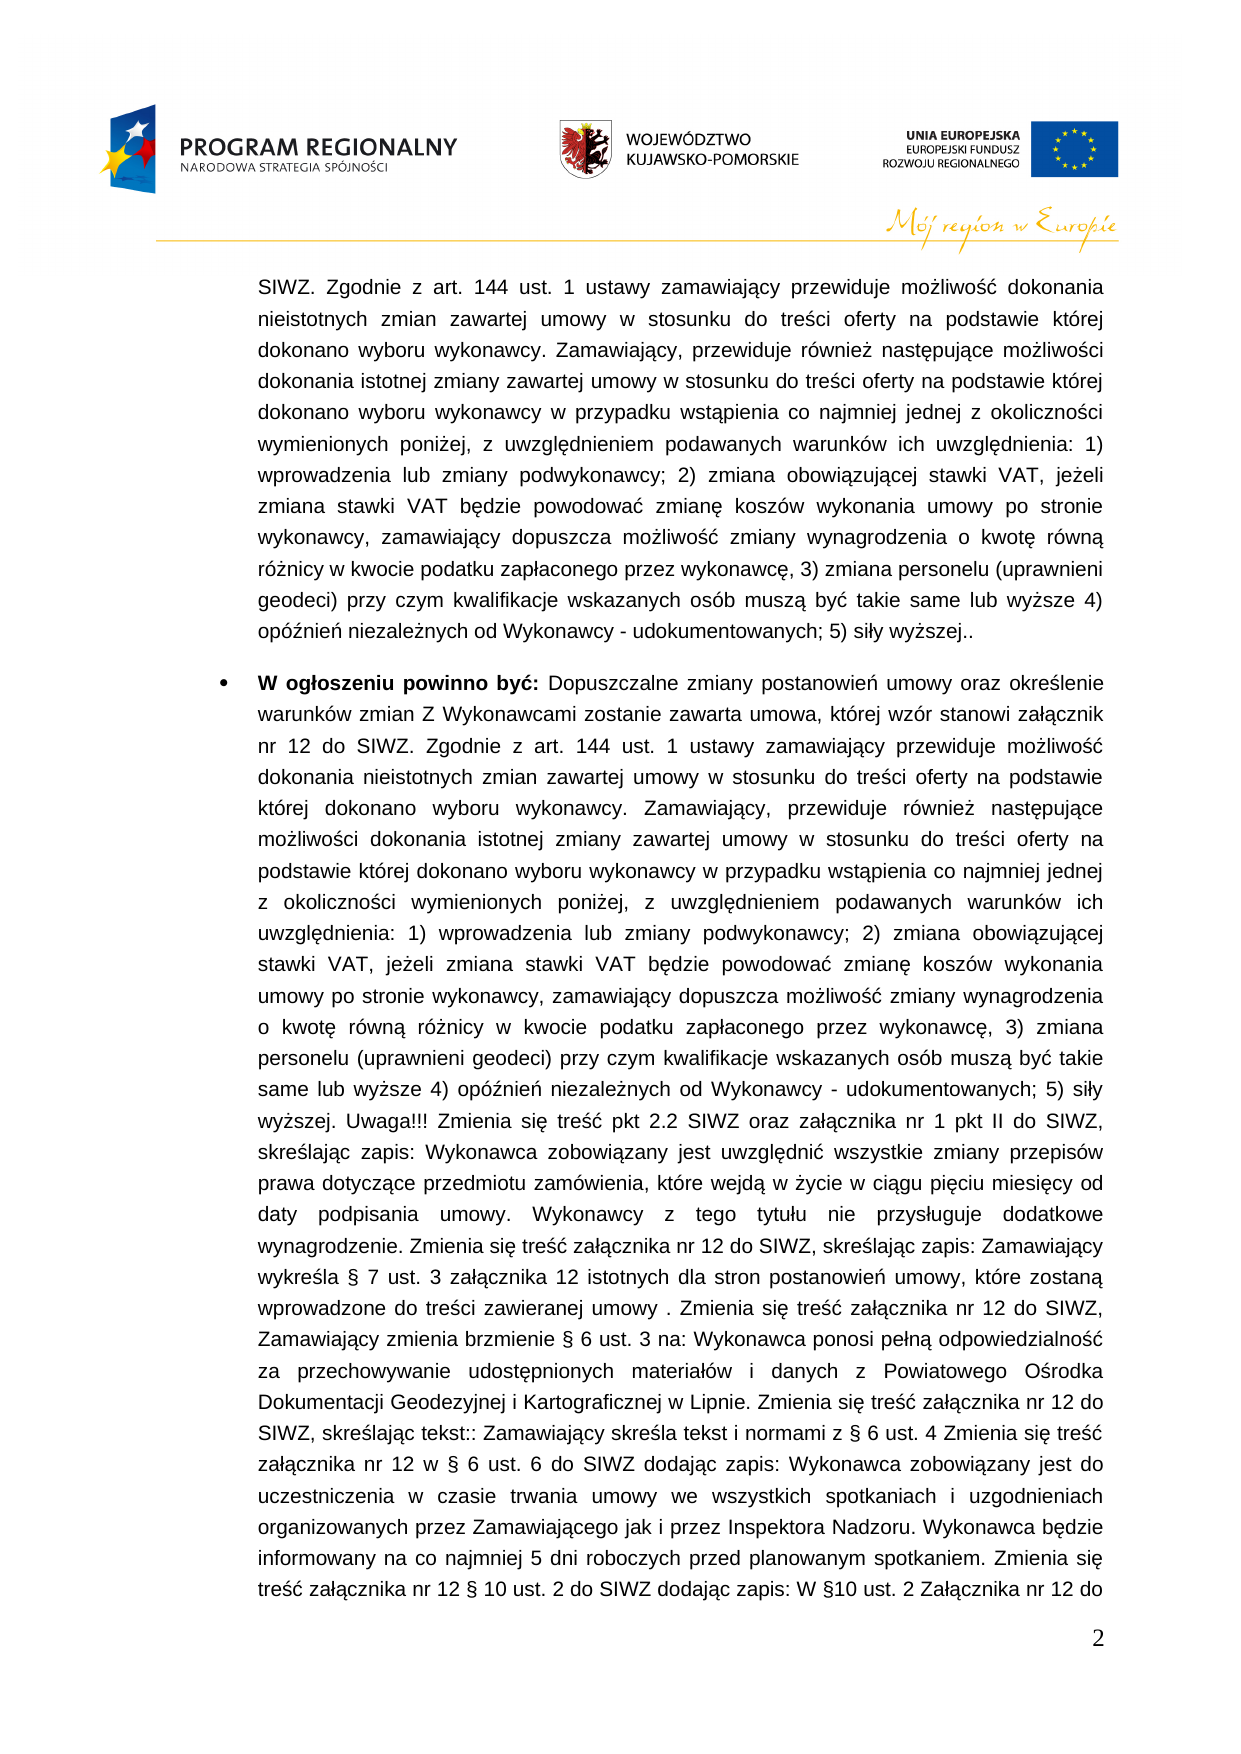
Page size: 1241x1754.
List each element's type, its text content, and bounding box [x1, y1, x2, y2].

list SIWZ. Zgodnie z art. 144 ust. 1 ustawy zamawiający przewiduje możliwość dokonania nieistotnych zmian zawartej umowy w stosunku do treści oferty na podstawie której dokonano wyboru wykonawcy. Zamawiający, przewiduje również następujące możliwości dokonania istotnej zmiany zawartej umowy w stosunku do treści oferty na podstawie której dokonano wyboru wykonawcy w przypadku wstąpienia co najmniej jednej z okoliczności wymienionych poniżej, z uwzględnieniem podawanych warunków ich uwzględnienia: 1) wprowadzenia lub zmiany podwykonawcy; 2) zmiana obowiązującej stawki VAT, jeżeli zmiana stawki VAT będzie powodować zmianę koszów wykonania umowy po stronie wykonawcy, zamawiający dopuszcza możliwość zmiany wynagrodzenia o kwotę równą różnicy w kwocie podatku zapłaconego przez wykonawcę, 3) zmiana personelu (uprawnieni geodeci) przy czym kwalifikacje wskazanych osób muszą być takie same lub wyższe 4) opóźnień niezależnych od Wykonawcy - udokumentowanych; 5) siły wyższej.. [220, 276, 1104, 643]
list W ogłoszeniu powinno być: Dopuszczalne zmiany postanowień umowy oraz określenie warunków zmian Z Wykonawcami zostanie zawarta umowa, której wzór stanowi załącznik nr 12 do SIWZ. Zgodnie z art. 144 ust. 1 ustawy zamawiający przewiduje możliwość dokonania nieistotnych zmian zawartej umowy w stosunku do treści oferty na podstawie której dokonano wyboru wykonawcy. Zamawiający, przewiduje również następujące możliwości dokonania istotnej zmiany zawartej umowy w stosunku do treści oferty na podstawie której dokonano wyboru wykonawcy w przypadku wstąpienia co najmniej jednej z okoliczności wymienionych poniżej, z uwzględnieniem podawanych warunków ich uwzględnienia: 1) wprowadzenia lub zmiany podwykonawcy; 2) zmiana obowiązującej stawki VAT, jeżeli zmiana stawki VAT będzie powodować zmianę koszów wykonania umowy po stronie wykonawcy, zamawiający dopuszcza możliwość zmiany wynagrodzenia o kwotę równą różnicy w kwocie podatku zapłaconego przez wykonawcę, 3) zmiana personelu (uprawnieni geodeci) przy czym kwalifikacje wskazanych osób muszą być takie same lub wyższe 4) opóźnień niezależnych od Wykonawcy - udokumentowanych; 5) siły wyższej. Uwaga!!! Zmienia się treść pkt 2.2 SIWZ oraz załącznika nr 1 pkt II do SIWZ, skreślając zapis: Wykonawca zobowiązany jest uwzględnić wszystkie zmiany przepisów prawa dotyczące przedmiotu zamówienia, które wejdą w życie w ciągu pięciu miesięcy od daty podpisania umowy. Wykonawcy z tego tytułu nie przysługuje dodatkowe wynagrodzenie. Zmienia się treść załącznika nr 12 do SIWZ, skreślając zapis: Zamawiający wykreśla § 7 ust. 3 załącznika 12 istotnych dla stron postanowień umowy, które zostaną wprowadzone do treści zawieranej umowy . Zmienia się treść załącznika nr 12 do SIWZ, Zamawiający zmienia brzmienie § 6 ust. 3 na: Wykonawca ponosi pełną odpowiedzialność za przechowywanie udostępnionych materiałów i danych z Powiatowego Ośrodka Dokumentacji Geodezyjnej i Kartograficznej w Lipnie. Zmienia się treść załącznika nr 12 do SIWZ, skreślając tekst:: Zamawiający skreśla tekst i normami z § 6 ust. 4 Zmienia się treść załącznika nr 12 w § 6 ust. 6 do SIWZ dodając zapis: Wykonawca zobowiązany jest do uczestniczenia w czasie trwania umowy we wszystkich spotkaniach i uzgodnieniach organizowanych przez Zamawiającego jak i przez Inspektora Nadzoru. Wykonawca będzie informowany na co najmniej 5 dni roboczych przed planowanym spotkaniem. Zmienia się treść załącznika nr 12 § 10 ust. 2 do SIWZ dodając zapis: W §10 ust. 2 Załącznika nr 12 do [220, 664, 1104, 1601]
